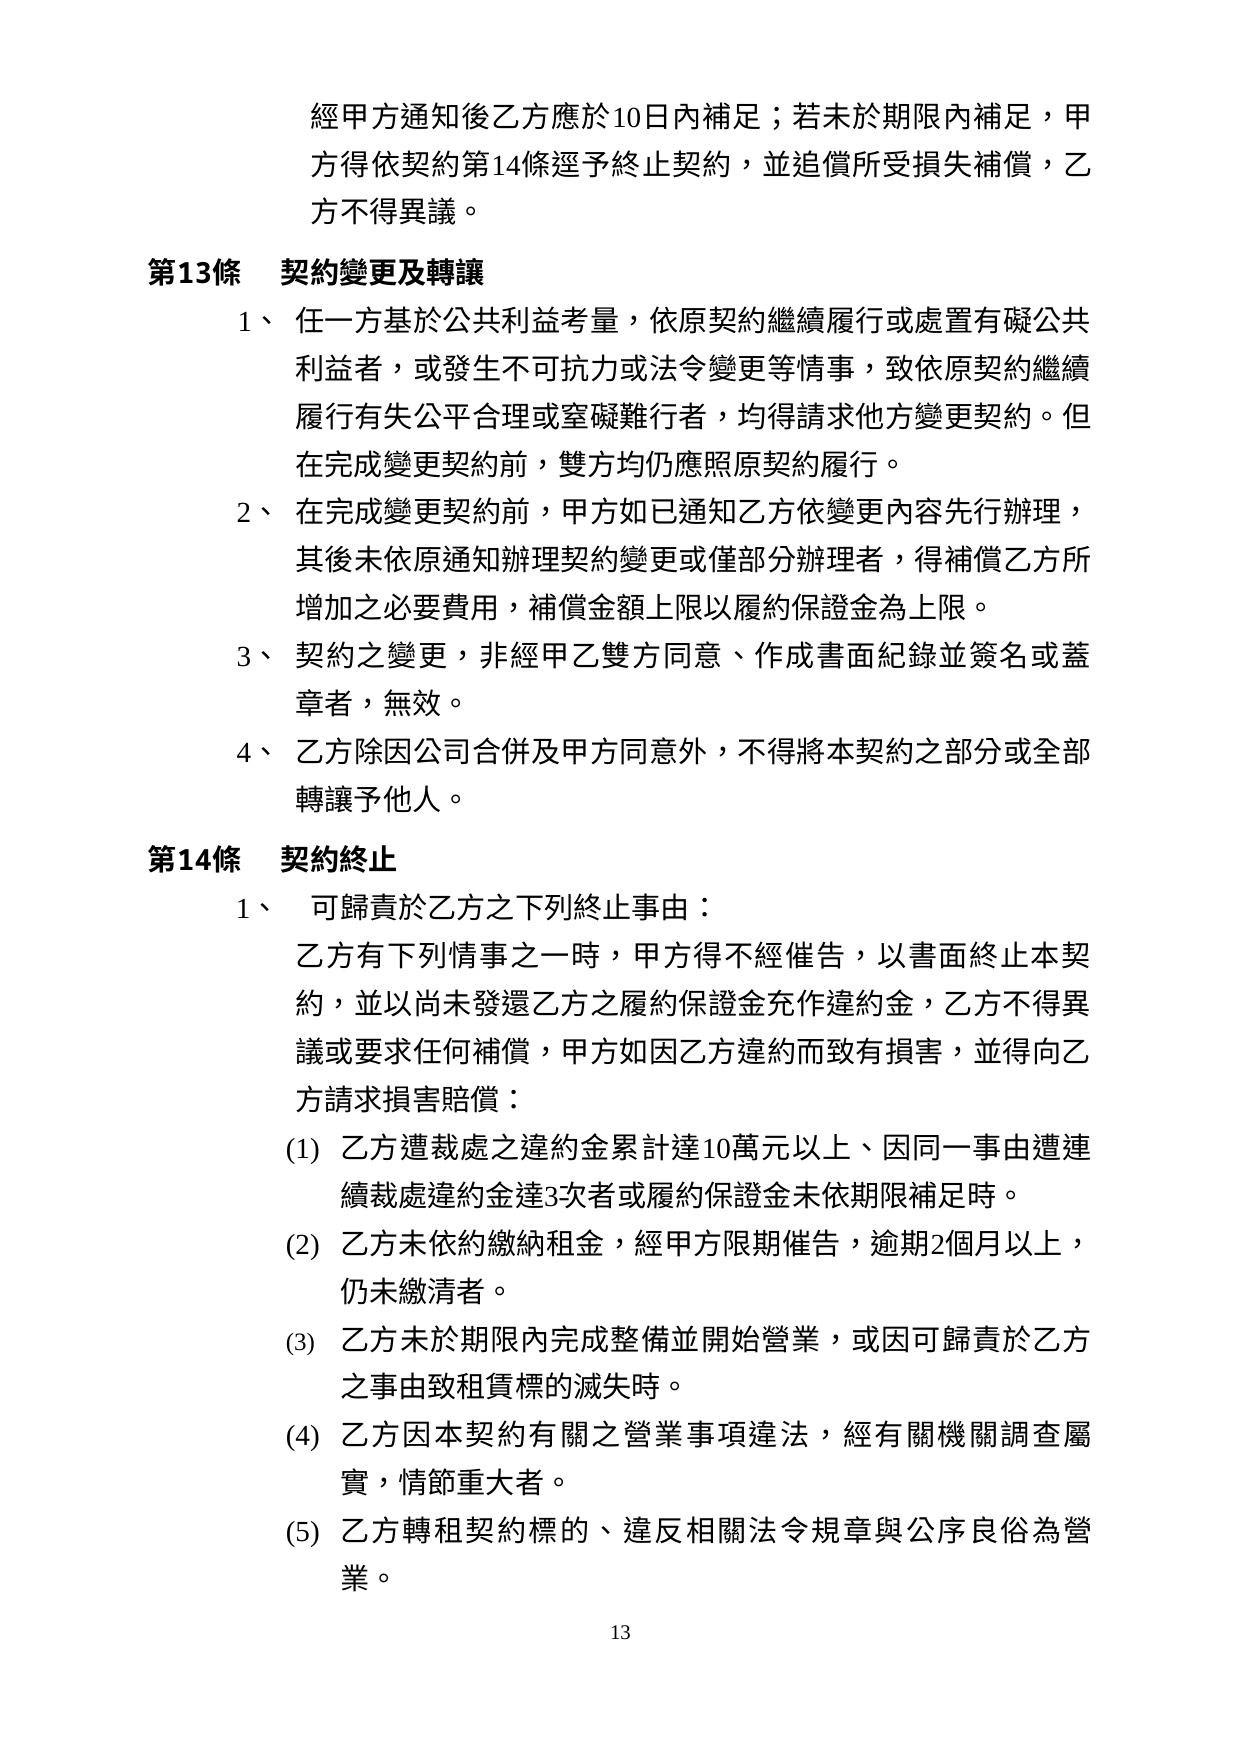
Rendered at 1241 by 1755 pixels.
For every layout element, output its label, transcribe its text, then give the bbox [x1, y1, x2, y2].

list 乙方未依約繳納租金，經甲方限期催告，逾期2個月以上，仍未繳清者。 [286, 1216, 1093, 1312]
list 在完成變更契約前，甲方如已通知乙方依變更內容先行辦理，其後未依原通知辦理契約變更或僅部分辦理者，得補償乙方所增加之必要費用，補償金額上限以履約保證金為上限。 [236, 484, 1093, 628]
list 契約之變更，非經甲乙雙方同意、作成書面紀錄並簽名或蓋 章者，無效。 [236, 628, 1093, 724]
list 經甲方通知後乙方應於10日內補足；若未於期限內補足，甲方得依契約第14條逕予終止契約，並追償所受損失補償，乙方不得異議。 [236, 89, 1093, 232]
list 乙方轉租契約標的、違反相關法令規章與公序良俗為營業。 [286, 1503, 1093, 1599]
list 任一方基於公共利益考量，依原契約繼續履行或處置有礙公共利益者，或發生不可抗力或法令變更等情事，致依原契約繼續履行有失公平合理或窒礙難行者，均得請求他方變更契約。但在完成變更契約前，雙方均仍應照原契約履行。 [237, 293, 1093, 484]
text 乙方有下列情事之一時，甲方得不經催告，以書面終止本契約，並以尚未發還乙方之履約保證金充作違約金，乙方不得異議或要求任何補償，甲方如因乙方違約而致有損害，並得向乙方請求損害賠償： [295, 928, 1093, 1120]
list 乙方除因公司合併及甲方同意外，不得將本契約之部分或全部轉讓予他人。 [236, 724, 1093, 820]
list 乙方未於期限內完成整備並開始營業，或因可歸責於乙方之事由致租賃標的滅失時。 [286, 1312, 1093, 1407]
list 乙方遭裁處之違約金累計達10萬元以上、因同一事由遭連續裁處違約金達3次者或履約保證金未依期限補足時。 [286, 1120, 1093, 1216]
list 可歸責於乙方之下列終止事由： [236, 880, 1093, 928]
list 乙方因本契約有關之營業事項違法，經有關機關調查屬實，情節重大者。 [286, 1407, 1093, 1503]
list 契約終止 [148, 832, 1093, 880]
list 契約變更及轉讓 [148, 245, 1093, 293]
